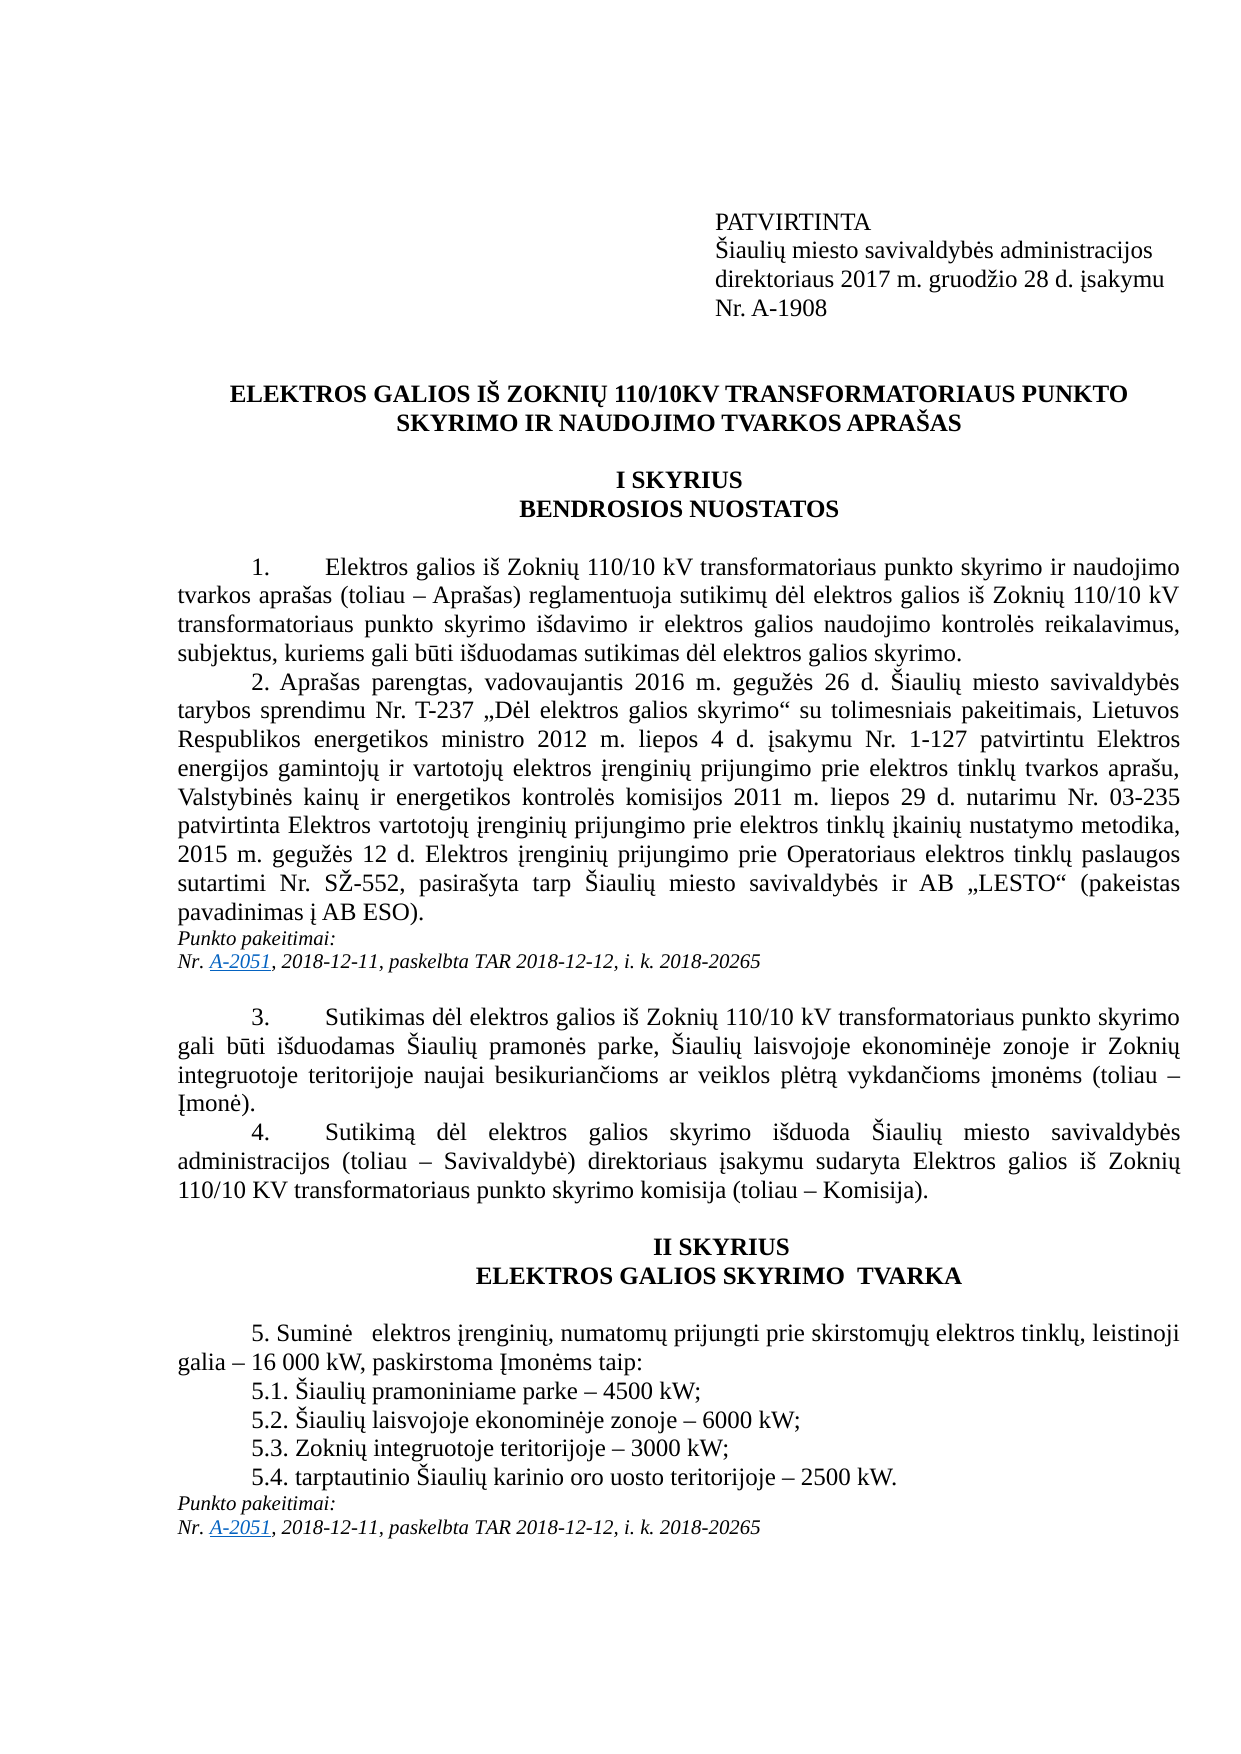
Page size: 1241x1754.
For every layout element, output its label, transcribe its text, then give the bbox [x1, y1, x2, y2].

text Nr. A-1908 [715, 293, 1181, 322]
text 5.1. Šiaulių pramoniniame parke – 4500 kW; [177, 1376, 1181, 1405]
text Punkto pakeitimai: [177, 1491, 1181, 1515]
text Punkto pakeitimai: [177, 925, 1181, 949]
text Šiaulių miesto savivaldybės administracijos [646, 235, 1181, 264]
text I SKYRIUS [177, 465, 1181, 494]
text ELEKTROS GALIOS IŠ ZOKNIŲ 110/10KV TRANSFORMATORIAUS PUNKTO SKYRIMO IR NAUDOJIMO TVARKOS APRAŠAS [177, 379, 1181, 437]
text 5. Suminė elektros įrenginių, numatomų prijungti prie skirstomųjų elektros tinklų, leistinoji galia – 16 000 kW, paskirstoma Įmonėms taip: [177, 1318, 1181, 1376]
text 5.4. tarptautinio Šiaulių karinio oro uosto teritorijoje – 2500 kW. [177, 1462, 1181, 1491]
text 1. Elektros galios iš Zoknių 110/10 kV transformatoriaus punkto skyrimo ir naudojimo tvarkos aprašas (toliau – Aprašas) reglamentuoja sutikimų dėl elektros galios iš Zoknių 110/10 kV transformatoriaus punkto skyrimo išdavimo ir elektros galios naudojimo kontrolės reikalavimus, subjektus, kuriems gali būti išduodamas sutikimas dėl elektros galios skyrimo. [177, 552, 1181, 667]
text 4. Sutikimą dėl elektros galios skyrimo išduoda Šiaulių miesto savivaldybės administracijos (toliau – Savivaldybė) direktoriaus įsakymu sudaryta Elektros galios iš Zoknių 110/10 KV transformatoriaus punkto skyrimo komisija (toliau – Komisija). [177, 1117, 1181, 1203]
text PATVIRTINTA [646, 207, 1181, 235]
text 5.3. Zoknių integruotoje teritorijoje – 3000 kW; [177, 1433, 1181, 1462]
text 2. Aprašas parengtas, vadovaujantis 2016 m. gegužės 26 d. Šiaulių miesto savivaldybės tarybos sprendimu Nr. T-237 „Dėl elektros galios skyrimo“ su tolimesniais pakeitimais, Lietuvos Respublikos energetikos ministro 2012 m. liepos 4 d. įsakymu Nr. 1-127 patvirtintu Elektros energijos gamintojų ir vartotojų elektros įrenginių prijungimo prie elektros tinklų tvarkos aprašu, Valstybinės kainų ir energetikos kontrolės komisijos 2011 m. liepos 29 d. nutarimu Nr. 03-235 patvirtinta Elektros vartotojų įrenginių prijungimo prie elektros tinklų įkainių nustatymo metodika, 2015 m. gegužės 12 d. Elektros įrenginių prijungimo prie Operatoriaus elektros tinklų paslaugos sutartimi Nr. SŽ-552, pasirašyta tarp Šiaulių miesto savivaldybės ir AB „LESTO“ (pakeistas pavadinimas į AB ESO). [177, 667, 1181, 925]
text Nr. A-2051, 2018-12-11, paskelbta TAR 2018-12-12, i. k. 2018-20265 [177, 1515, 1181, 1539]
text ELEKTROS GALIOS SKYRIMO TVARKA [177, 1261, 1181, 1290]
text BENDROSIOS NUOSTATOS [177, 494, 1181, 523]
text II SKYRIUS [177, 1232, 1181, 1261]
text 3. Sutikimas dėl elektros galios iš Zoknių 110/10 kV transformatoriaus punkto skyrimo gali būti išduodamas Šiaulių pramonės parke, Šiaulių laisvojoje ekonominėje zonoje ir Zoknių integruotoje teritorijoje naujai besikuriančioms ar veiklos plėtrą vykdančioms įmonėms (toliau – Įmonė). [177, 1002, 1181, 1117]
text 5.2. Šiaulių laisvojoje ekonominėje zonoje – 6000 kW; [177, 1405, 1181, 1433]
text Nr. A-2051, 2018-12-11, paskelbta TAR 2018-12-12, i. k. 2018-20265 [177, 949, 1181, 973]
text direktoriaus 2017 m. gruodžio 28 d. įsakymu [715, 264, 1181, 293]
